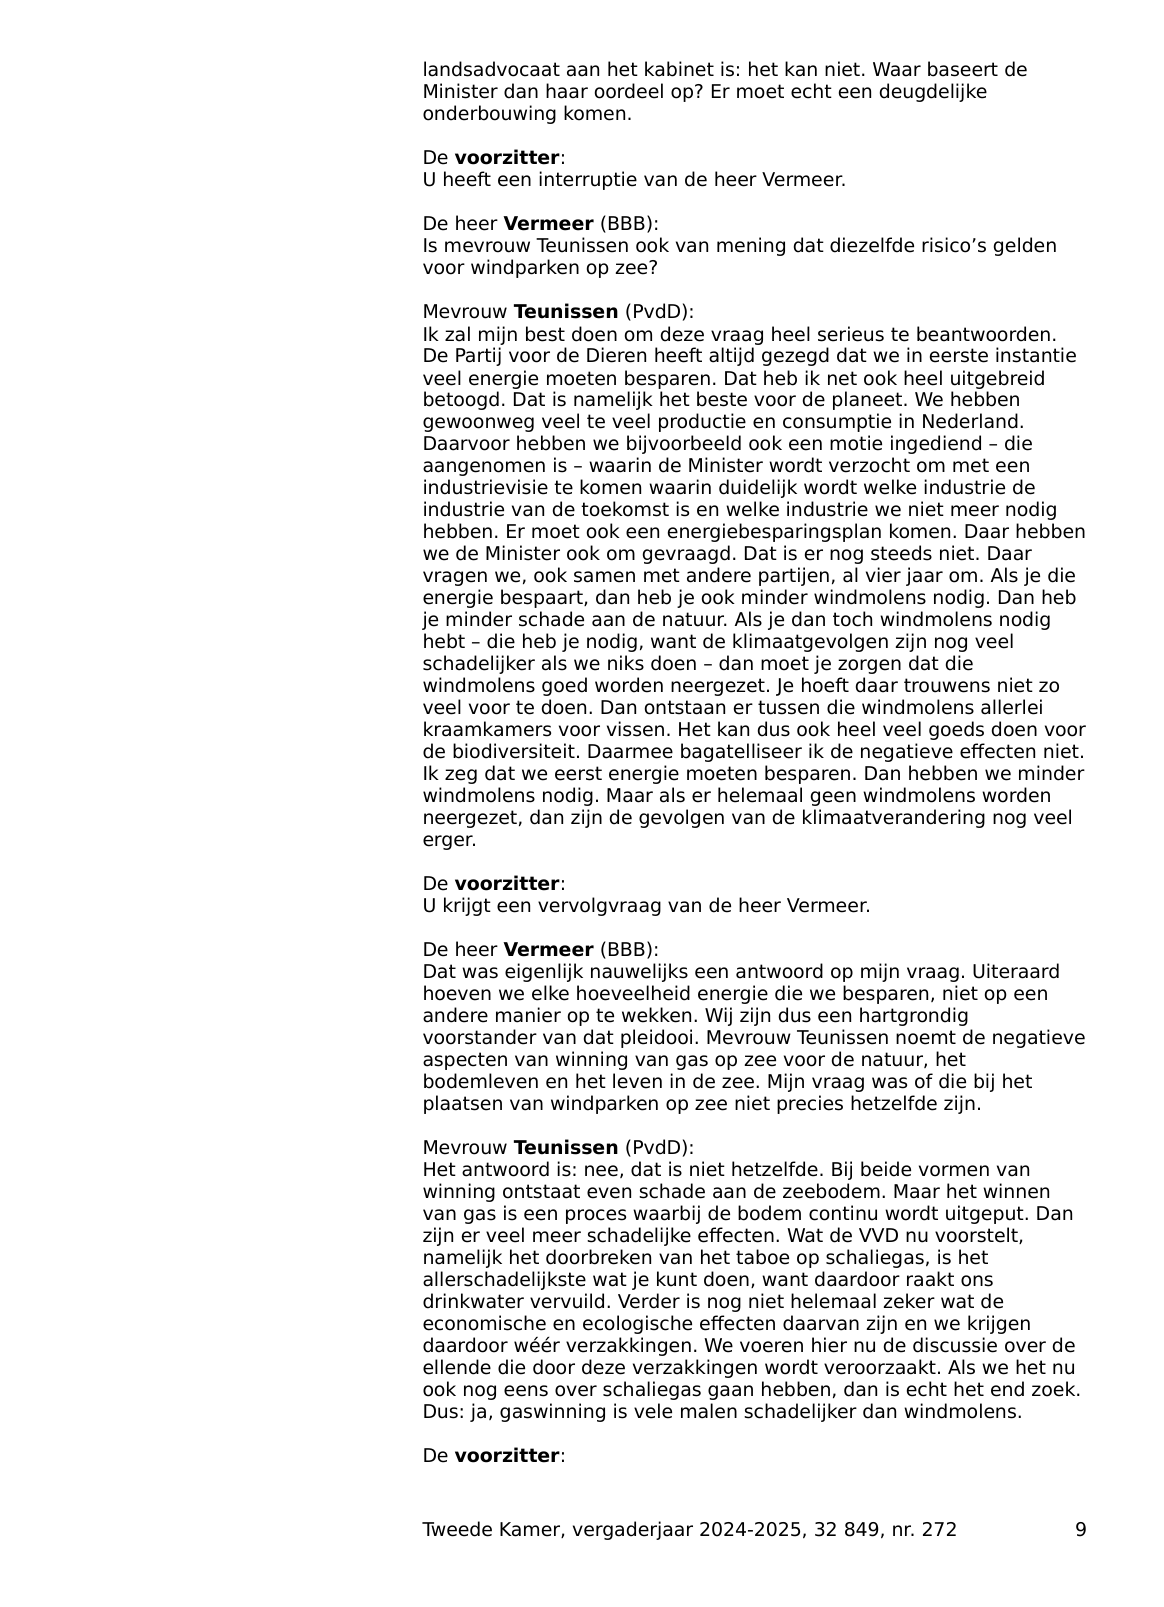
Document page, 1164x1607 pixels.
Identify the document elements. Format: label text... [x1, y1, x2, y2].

text Ik zal mijn best doen om deze vraag heel serieus te beantwoorden. De Partij voor de Dieren heeft altijd gezegd dat we in eerste instantie veel energie moeten besparen. Dat heb ik net ook heel uitgebreid betoogd. Dat is namelijk het beste voor de planeet. We hebben gewoonweg veel te veel productie en consumptie in Nederland. Daarvoor hebben we bijvoorbeeld ook een motie ingediend – die aangenomen is – waarin de Minister wordt verzocht om met een industrievisie te komen waarin duidelijk wordt welke industrie de industrie van de toekomst is en welke industrie we niet meer nodig hebben. Er moet ook een energiebesparingsplan komen. Daar hebben we de Minister ook om gevraagd. Dat is er nog steeds niet. Daar vragen we, ook samen met andere partijen, al vier jaar om. Als je die energie bespaart, dan heb je ook minder windmolens nodig. Dan heb je minder schade aan de natuur. Als je dan toch windmolens nodig hebt – die heb je nodig, want de klimaatgevolgen zijn nog veel schadelijker als we niks doen – dan moet je zorgen dat die windmolens goed worden neergezet. Je hoeft daar trouwens niet zo veel voor te doen. Dan ontstaan er tussen die windmolens allerlei kraamkamers voor vissen. Het kan dus ook heel veel goeds doen voor de biodiversiteit. Daarmee bagatelliseer ik de negatieve effecten niet. Ik zeg dat we eerst energie moeten besparen. Dan hebben we minder windmolens nodig. Maar als er helemaal geen windmolens worden neergezet, dan zijn de gevolgen van de klimaatverandering nog veel erger. [422, 323, 1087, 851]
text De heer Vermeer (BBB): [422, 939, 1087, 961]
text Mevrouw Teunissen (PvdD): [422, 301, 1087, 323]
text De voorzitter: [422, 1445, 1087, 1467]
text landsadvocaat aan het kabinet is: het kan niet. Waar baseert de Minister dan haar oordeel op? Er moet echt een deugdelijke onderbouwing komen. [422, 59, 1087, 125]
text U heeft een interruptie van de heer Vermeer. [422, 169, 1087, 191]
text Mevrouw Teunissen (PvdD): [422, 1137, 1087, 1159]
text Dat was eigenlijk nauwelijks een antwoord op mijn vraag. Uiteraard hoeven we elke hoeveelheid energie die we besparen, niet op een andere manier op te wekken. Wij zijn dus een hartgrondig voorstander van dat pleidooi. Mevrouw Teunissen noemt de negatieve aspecten van winning van gas op zee voor de natuur, het bodemleven en het leven in de zee. Mijn vraag was of die bij het plaatsen van windparken op zee niet precies hetzelfde zijn. [422, 961, 1087, 1115]
text Is mevrouw Teunissen ook van mening dat diezelfde risico’s gelden voor windparken op zee? [422, 235, 1087, 279]
text De voorzitter: [422, 873, 1087, 895]
text U krijgt een vervolgvraag van de heer Vermeer. [422, 895, 1087, 917]
text Het antwoord is: nee, dat is niet hetzelfde. Bij beide vormen van winning ontstaat even schade aan de zeebodem. Maar het winnen van gas is een proces waarbij de bodem continu wordt uitgeput. Dan zijn er veel meer schadelijke effecten. Wat de VVD nu voorstelt, namelijk het doorbreken van het taboe op schaliegas, is het allerschadelijkste wat je kunt doen, want daardoor raakt ons drinkwater vervuild. Verder is nog niet helemaal zeker wat de economische en ecologische effecten daarvan zijn en we krijgen daardoor wéér verzakkingen. We voeren hier nu de discussie over de ellende die door deze verzakkingen wordt veroorzaakt. Als we het nu ook nog eens over schaliegas gaan hebben, dan is echt het end zoek. Dus: ja, gaswinning is vele malen schadelijker dan windmolens. [422, 1159, 1087, 1423]
text De heer Vermeer (BBB): [422, 213, 1087, 235]
text De voorzitter: [422, 147, 1087, 169]
